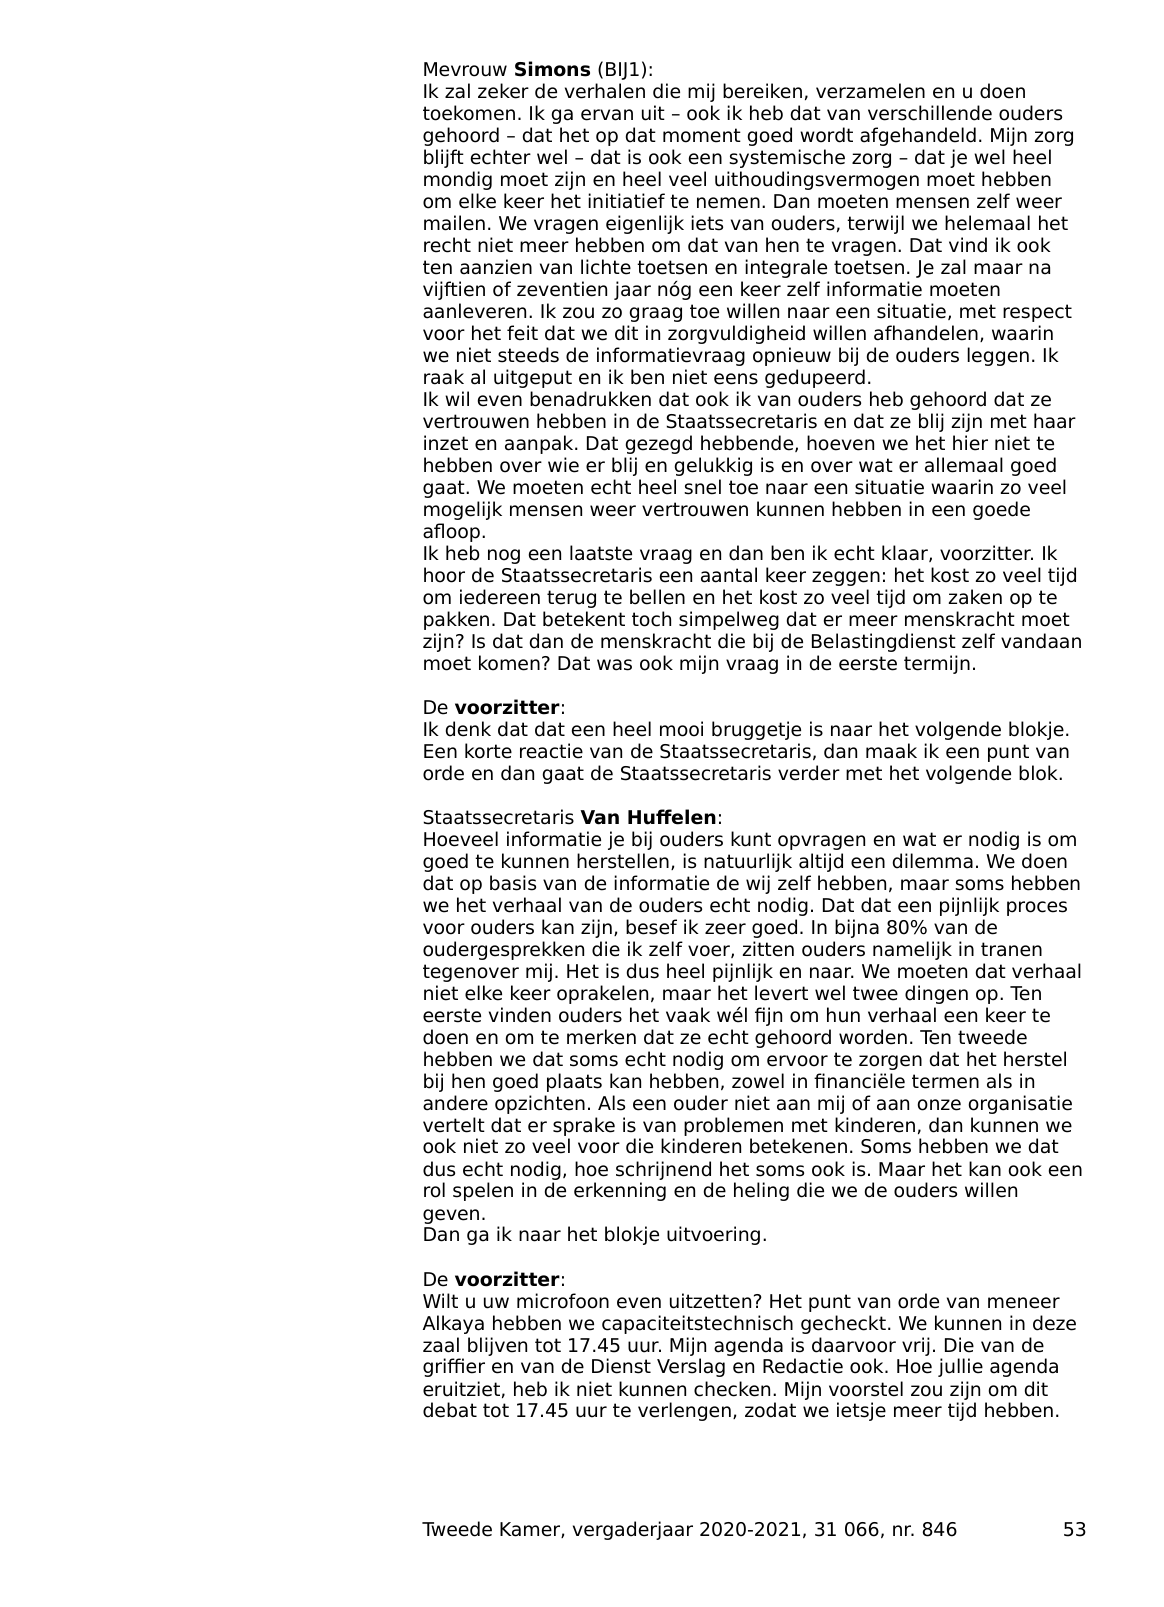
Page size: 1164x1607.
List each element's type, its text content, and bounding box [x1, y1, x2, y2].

text Staatssecretaris Van Huffelen: [422, 807, 1087, 829]
text Mevrouw Simons (BIJ1): [422, 59, 1087, 81]
text Dan ga ik naar het blokje uitvoering. [422, 1224, 1087, 1246]
text De voorzitter: [422, 1268, 1087, 1291]
text Wilt u uw microfoon even uitzetten? Het punt van orde van meneer Alkaya hebben we capaciteitstechnisch gecheckt. We kunnen in deze zaal blijven tot 17.45 uur. Mijn agenda is daarvoor vrij. Die van de griffier en van de Dienst Verslag en Redactie ook. Hoe jullie agenda eruitziet, heb ik niet kunnen checken. Mijn voorstel zou zijn om dit debat tot 17.45 uur te verlengen, zodat we ietsje meer tijd hebben. [422, 1291, 1087, 1422]
text Ik zal zeker de verhalen die mij bereiken, verzamelen en u doen toekomen. Ik ga ervan uit – ook ik heb dat van verschillende ouders gehoord – dat het op dat moment goed wordt afgehandeld. Mijn zorg blijft echter wel – dat is ook een systemische zorg – dat je wel heel mondig moet zijn en heel veel uithoudingsvermogen moet hebben om elke keer het initiatief te nemen. Dan moeten mensen zelf weer mailen. We vragen eigenlijk iets van ouders, terwijl we helemaal het recht niet meer hebben om dat van hen te vragen. Dat vind ik ook ten aanzien van lichte toetsen en integrale toetsen. Je zal maar na vijftien of zeventien jaar nóg een keer zelf informatie moeten aanleveren. Ik zou zo graag toe willen naar een situatie, met respect voor het feit dat we dit in zorgvuldigheid willen afhandelen, waarin we niet steeds de informatievraag opnieuw bij de ouders leggen. Ik raak al uitgeput en ik ben niet eens gedupeerd. [422, 81, 1087, 389]
text De voorzitter: [422, 697, 1087, 719]
text Ik heb nog een laatste vraag en dan ben ik echt klaar, voorzitter. Ik hoor de Staatssecretaris een aantal keer zeggen: het kost zo veel tijd om iedereen terug te bellen en het kost zo veel tijd om zaken op te pakken. Dat betekent toch simpelweg dat er meer menskracht moet zijn? Is dat dan de menskracht die bij de Belastingdienst zelf vandaan moet komen? Dat was ook mijn vraag in de eerste termijn. [422, 543, 1087, 674]
text Ik wil even benadrukken dat ook ik van ouders heb gehoord dat ze vertrouwen hebben in de Staatssecretaris en dat ze blij zijn met haar inzet en aanpak. Dat gezegd hebbende, hoeven we het hier niet te hebben over wie er blij en gelukkig is en over wat er allemaal goed gaat. We moeten echt heel snel toe naar een situatie waarin zo veel mogelijk mensen weer vertrouwen kunnen hebben in een goede afloop. [422, 389, 1087, 543]
text Ik denk dat dat een heel mooi bruggetje is naar het volgende blokje. Een korte reactie van de Staatssecretaris, dan maak ik een punt van orde en dan gaat de Staatssecretaris verder met het volgende blok. [422, 719, 1087, 784]
text Hoeveel informatie je bij ouders kunt opvragen en wat er nodig is om goed te kunnen herstellen, is natuurlijk altijd een dilemma. We doen dat op basis van de informatie de wij zelf hebben, maar soms hebben we het verhaal van de ouders echt nodig. Dat dat een pijnlijk proces voor ouders kan zijn, besef ik zeer goed. In bijna 80% van de oudergesprekken die ik zelf voer, zitten ouders namelijk in tranen tegenover mij. Het is dus heel pijnlijk en naar. We moeten dat verhaal niet elke keer oprakelen, maar het levert wel twee dingen op. Ten eerste vinden ouders het vaak wél fijn om hun verhaal een keer te doen en om te merken dat ze echt gehoord worden. Ten tweede hebben we dat soms echt nodig om ervoor te zorgen dat het herstel bij hen goed plaats kan hebben, zowel in financiële termen als in andere opzichten. Als een ouder niet aan mij of aan onze organisatie vertelt dat er sprake is van problemen met kinderen, dan kunnen we ook niet zo veel voor die kinderen betekenen. Soms hebben we dat dus echt nodig, hoe schrijnend het soms ook is. Maar het kan ook een rol spelen in de erkenning en de heling die we de ouders willen geven. [422, 829, 1087, 1224]
